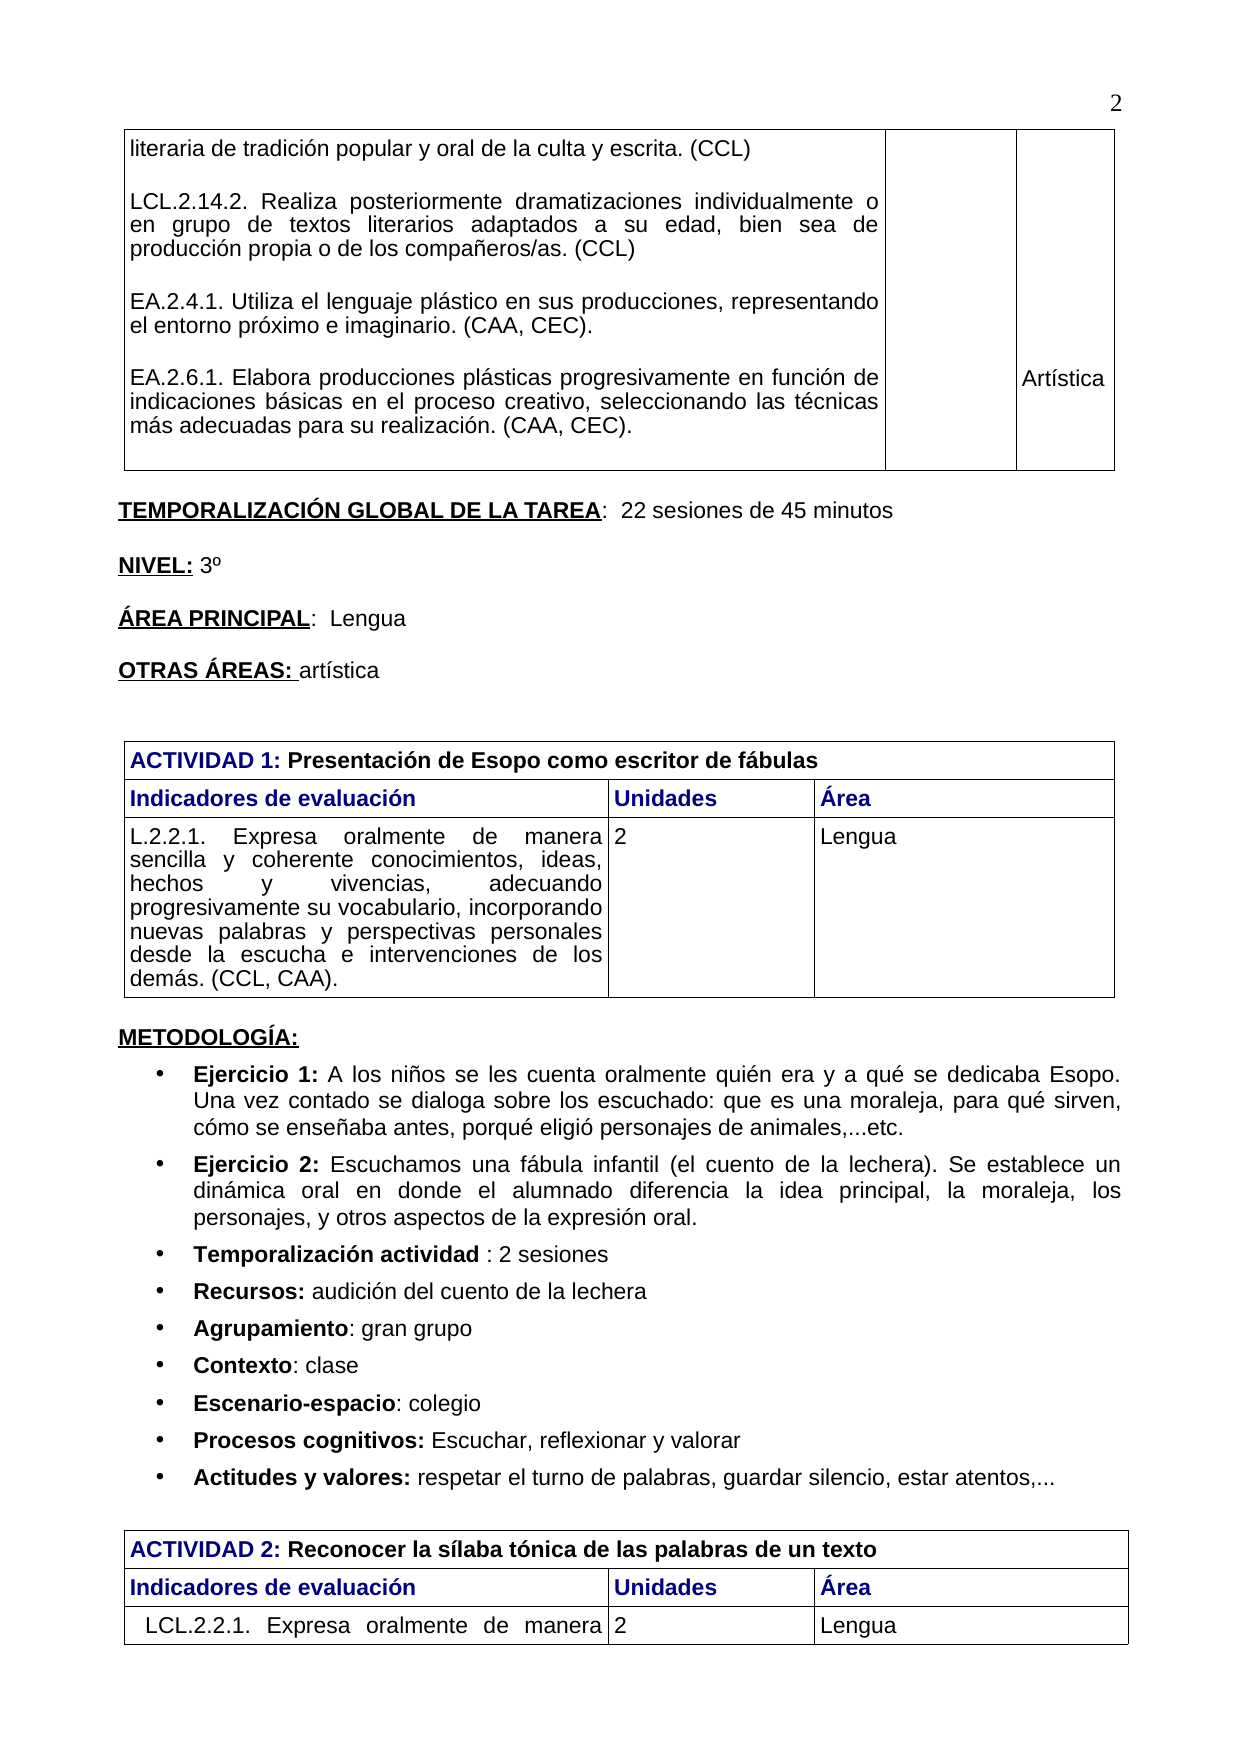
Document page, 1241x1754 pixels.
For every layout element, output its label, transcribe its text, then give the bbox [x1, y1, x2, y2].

text TEMPORALIZACIÓN GLOBAL DE LA TAREA: 22 sesiones de 45 minutos [118, 497, 1122, 523]
list Procesos cognitivos: Escuchar, reflexionar y valorar [156, 1427, 1122, 1454]
list Agrupamiento: gran grupo [156, 1315, 1122, 1342]
list Contexto: clase [156, 1352, 1122, 1379]
table_cell Área [815, 780, 1114, 817]
text METODOLOGÍA: [118, 1024, 1122, 1050]
table_header ACTIVIDAD 2: Reconocer la sílaba tónica de las palabras de un texto [125, 1531, 1128, 1568]
table_cell Unidades [609, 1569, 814, 1606]
table_cell 2 [609, 1607, 814, 1644]
text ÁREA PRINCIPAL: Lengua [118, 604, 1122, 631]
table_cell Indicadores de evaluación [125, 780, 608, 817]
table_cell L.2.2.1. Expresa oralmente de manera sencilla y coherente conocimientos, ideas, hechos y vivencias, adecuando progresivamente su vocabulario, incorporando nuevas palabras y perspectivas personales desde la escucha e intervenciones de los demás. (CCL, CAA). [125, 818, 608, 997]
table_cell Área [815, 1569, 1128, 1606]
text NIVEL: 3º [118, 552, 1122, 578]
list Actitudes y valores: respetar el turno de palabras, guardar silencio, estar atentos,... [156, 1464, 1122, 1491]
list Escenario-espacio: colegio [156, 1390, 1122, 1417]
table_cell Artística [1017, 130, 1114, 470]
table_header ACTIVIDAD 1: Presentación de Esopo como escritor de fábulas [125, 742, 1114, 779]
table_cell Lengua [815, 818, 1114, 997]
text OTRAS ÁREAS: artística [118, 657, 1122, 683]
list Ejercicio 2: Escuchamos una fábula infantil (el cuento de la lechera). Se establece un dinámica oral en donde el alumnado diferencia la idea principal, la moraleja, los personajes, y otros aspectos de la expresión oral. [156, 1151, 1122, 1230]
table_cell [886, 130, 1016, 470]
table_cell LCL.2.2.1. Expresa oralmente de manera [125, 1607, 608, 1644]
list Ejercicio 1: A los niños se les cuenta oralmente quién era y a qué se dedicaba Esopo. Una vez contado se dialoga sobre los escuchado: que es una moraleja, para qué sirven, cómo se enseñaba antes, porqué eligió personajes de animales,...etc. [156, 1061, 1122, 1140]
list Recursos: audición del cuento de la lechera [156, 1278, 1122, 1305]
table_cell literaria de tradición popular y oral de la culta y escrita. (CCL) LCL.2.14.2. Realiza posteriormente dramatizaciones individualmente o en grupo de textos literarios adaptados a su edad, bien sea de producción propia o de los compañeros/as. (CCL) EA.2.4.1. Utiliza el lenguaje plástico en sus producciones, representando el entorno próximo e imaginario. (CAA, CEC). EA.2.6.1. Elabora producciones plásticas progresivamente en función de indicaciones básicas en el proceso creativo, seleccionando las técnicas más adecuadas para su realización. (CAA, CEC). [125, 130, 885, 470]
table_cell Unidades [609, 780, 814, 817]
table_cell Indicadores de evaluación [125, 1569, 608, 1606]
table_cell Lengua [815, 1607, 1128, 1644]
list Temporalización actividad : 2 sesiones [156, 1241, 1122, 1267]
table_cell 2 [609, 818, 814, 997]
